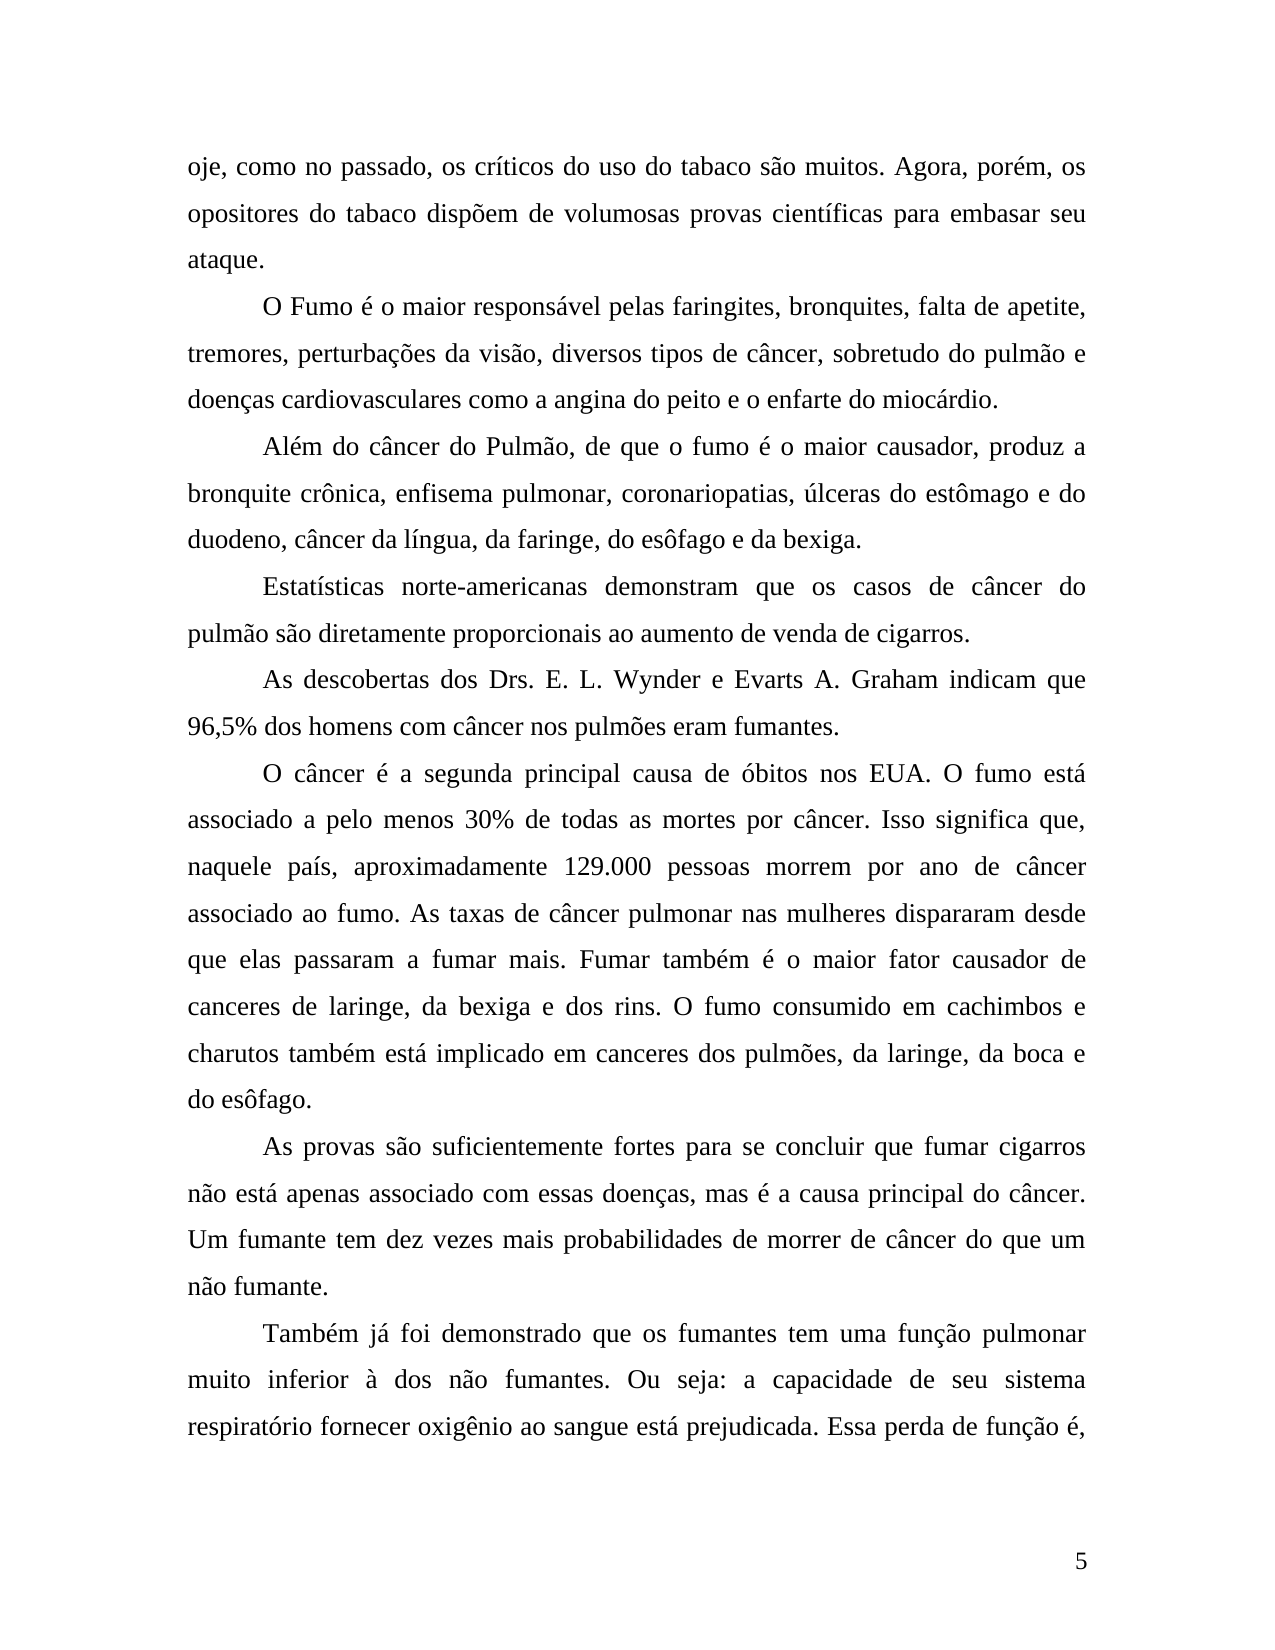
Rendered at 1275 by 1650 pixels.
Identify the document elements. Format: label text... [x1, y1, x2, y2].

text O Fumo é o maior responsável pelas faringites, bronquites, falta de apetite, tremores, perturbações da visão, diversos tipos de câncer, sobretudo do pulmão e doenças cardiovasculares como a angina do peito e o enfarte do miocárdio. [187, 290, 1087, 414]
text Também já foi demonstrado que os fumantes tem uma função pulmonar muito inferior à dos não fumantes. Ou seja: a capacidade de seu sistema respiratório fornecer oxigênio ao sangue está prejudicada. Essa perda de função é, [187, 1317, 1087, 1441]
text O câncer é a segunda principal causa de óbitos nos EUA. O fumo está associado a pelo menos 30% de todas as mortes por câncer. Isso significa que, naquele país, aproximadamente 129.000 pessoas morrem por ano de câncer associado ao fumo. As taxas de câncer pulmonar nas mulheres dispararam desde que elas passaram a fumar mais. Fumar também é o maior fator causador de canceres de laringe, da bexiga e dos rins. O fumo consumido em cachimbos e charutos também está implicado em canceres dos pulmões, da laringe, da boca e do esôfago. [187, 757, 1087, 1114]
text As descobertas dos Drs. E. L. Wynder e Evarts A. Graham indicam que 96,5% dos homens com câncer nos pulmões eram fumantes. [187, 663, 1087, 741]
text As provas são suficientemente fortes para se concluir que fumar cigarros não está apenas associado com essas doenças, mas é a causa principal do câncer. Um fumante tem dez vezes mais probabilidades de morrer de câncer do que um não fumante. [187, 1130, 1087, 1301]
text Estatísticas norte-americanas demonstram que os casos de câncer do pulmão são diretamente proporcionais ao aumento de venda de cigarros. [187, 570, 1087, 648]
text Além do câncer do Pulmão, de que o fumo é o maior causador, produz a bronquite crônica, enfisema pulmonar, coronariopatias, úlceras do estômago e do duodeno, câncer da língua, da faringe, do esôfago e da bexiga. [187, 430, 1087, 554]
text oje, como no passado, os críticos do uso do tabaco são muitos. Agora, porém, os opositores do tabaco dispõem de volumosas provas científicas para embasar seu ataque. [187, 150, 1087, 274]
